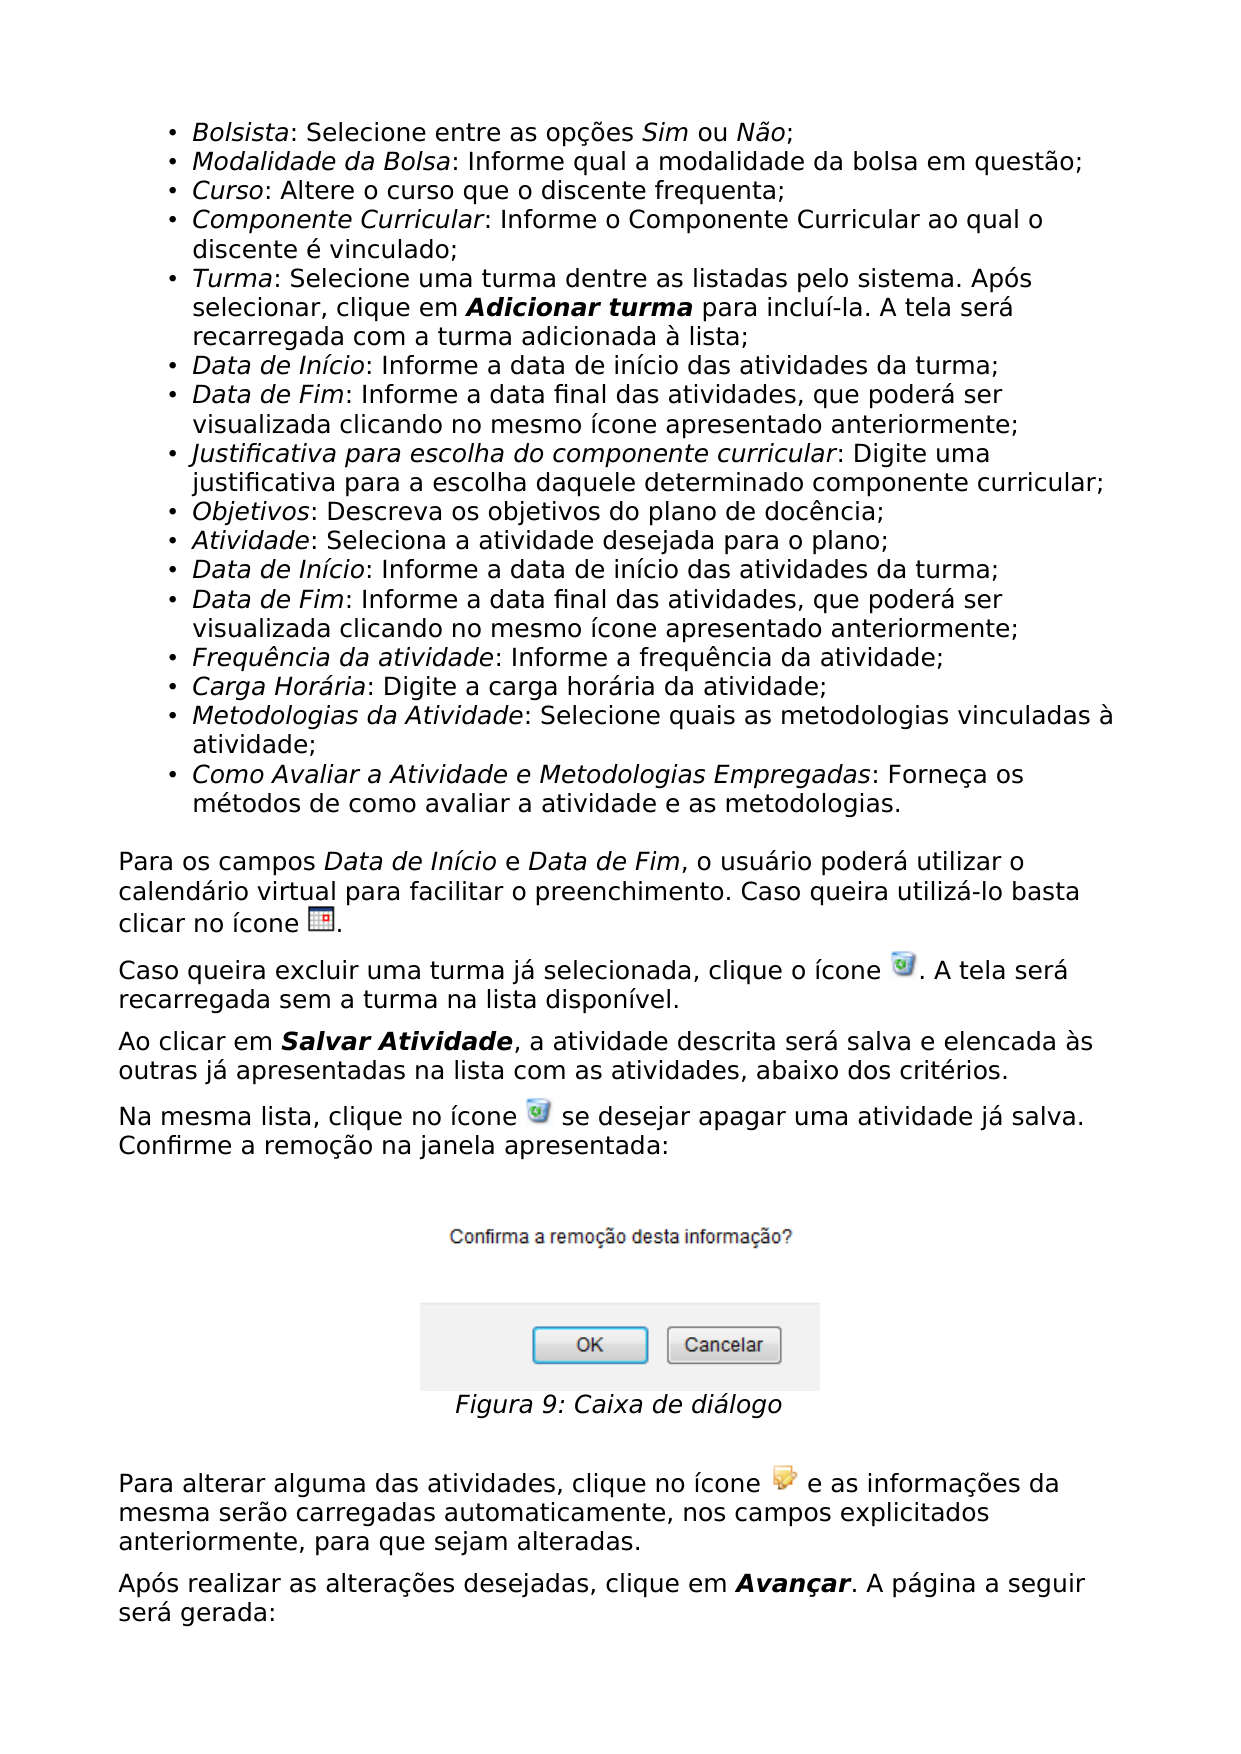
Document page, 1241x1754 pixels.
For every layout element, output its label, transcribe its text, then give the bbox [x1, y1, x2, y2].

list Data de Início: Informe a data de início das atividades da turma; [177, 351, 1122, 381]
text Caso queira excluir uma turma já selecionada, clique o ícone . A tela será recarregada sem a turma na lista disponível. [118, 951, 1122, 1014]
text Figura 9: Caixa de diálogo [420, 1391, 820, 1419]
text Após realizar as alterações desejadas, clique em Avançar. A página a seguir será gerada: [118, 1569, 1122, 1628]
list Curso: Altere o curso que o discente frequenta; [177, 176, 1122, 206]
list Componente Curricular: Informe o Componente Curricular ao qual o discente é vinculado; [177, 206, 1122, 264]
list Frequência da atividade: Informe a frequência da atividade; [177, 643, 1122, 672]
list Objetivos: Descreva os objetivos do plano de docência; [177, 497, 1122, 526]
picture [420, 1173, 820, 1391]
list Data de Fim: Informe a data final das atividades, que poderá ser visualizada clicando no mesmo ícone apresentado anteriormente; [177, 381, 1122, 439]
picture [890, 951, 919, 979]
list Bolsista: Selecione entre as opções Sim ou Não; [177, 118, 1122, 147]
list Modalidade da Bolsa: Informe qual a modalidade da bolsa em questão; [177, 147, 1122, 176]
picture [769, 1461, 799, 1493]
text Para alterar alguma das atividades, clique no ícone e as informações da mesma serão carregadas automaticamente, nos campos explicitados anteriormente, para que sejam alteradas. [118, 1461, 1122, 1557]
text Na mesma lista, clique no ícone se desejar apagar uma atividade já salva. Confirme a remoção na janela apresentada: [118, 1097, 1122, 1161]
list Carga Horária: Digite a carga horária da atividade; [177, 672, 1122, 701]
list Turma: Selecione uma turma dentre as listadas pelo sistema. Após selecionar, clique em Adicionar turma para incluí-la. A tela será recarregada com a turma adicionada à lista; [177, 264, 1122, 351]
text Para os campos Data de Início e Data de Fim, o usuário poderá utilizar o calendário virtual para facilitar o preenchimento. Caso queira utilizá-lo basta clicar no ícone . [118, 848, 1122, 938]
picture [307, 906, 336, 933]
list Justificativa para escolha do componente curricular: Digite uma justificativa para a escolha daquele determinado componente curricular; [177, 439, 1122, 497]
text Ao clicar em Salvar Atividade, a atividade descrita será salva e elencada às outras já apresentadas na lista com as atividades, abaixo dos critérios. [118, 1027, 1122, 1085]
picture [525, 1097, 554, 1126]
list Metodologias da Atividade: Selecione quais as metodologias vinculadas à atividade; [177, 701, 1122, 760]
list Data de Fim: Informe a data final das atividades, que poderá ser visualizada clicando no mesmo ícone apresentado anteriormente; [177, 585, 1122, 643]
list Atividade: Seleciona a atividade desejada para o plano; [177, 526, 1122, 556]
list Data de Início: Informe a data de início das atividades da turma; [177, 556, 1122, 585]
list Como Avaliar a Atividade e Metodologias Empregadas: Forneça os métodos de como avaliar a atividade e as metodologias. [177, 760, 1122, 818]
